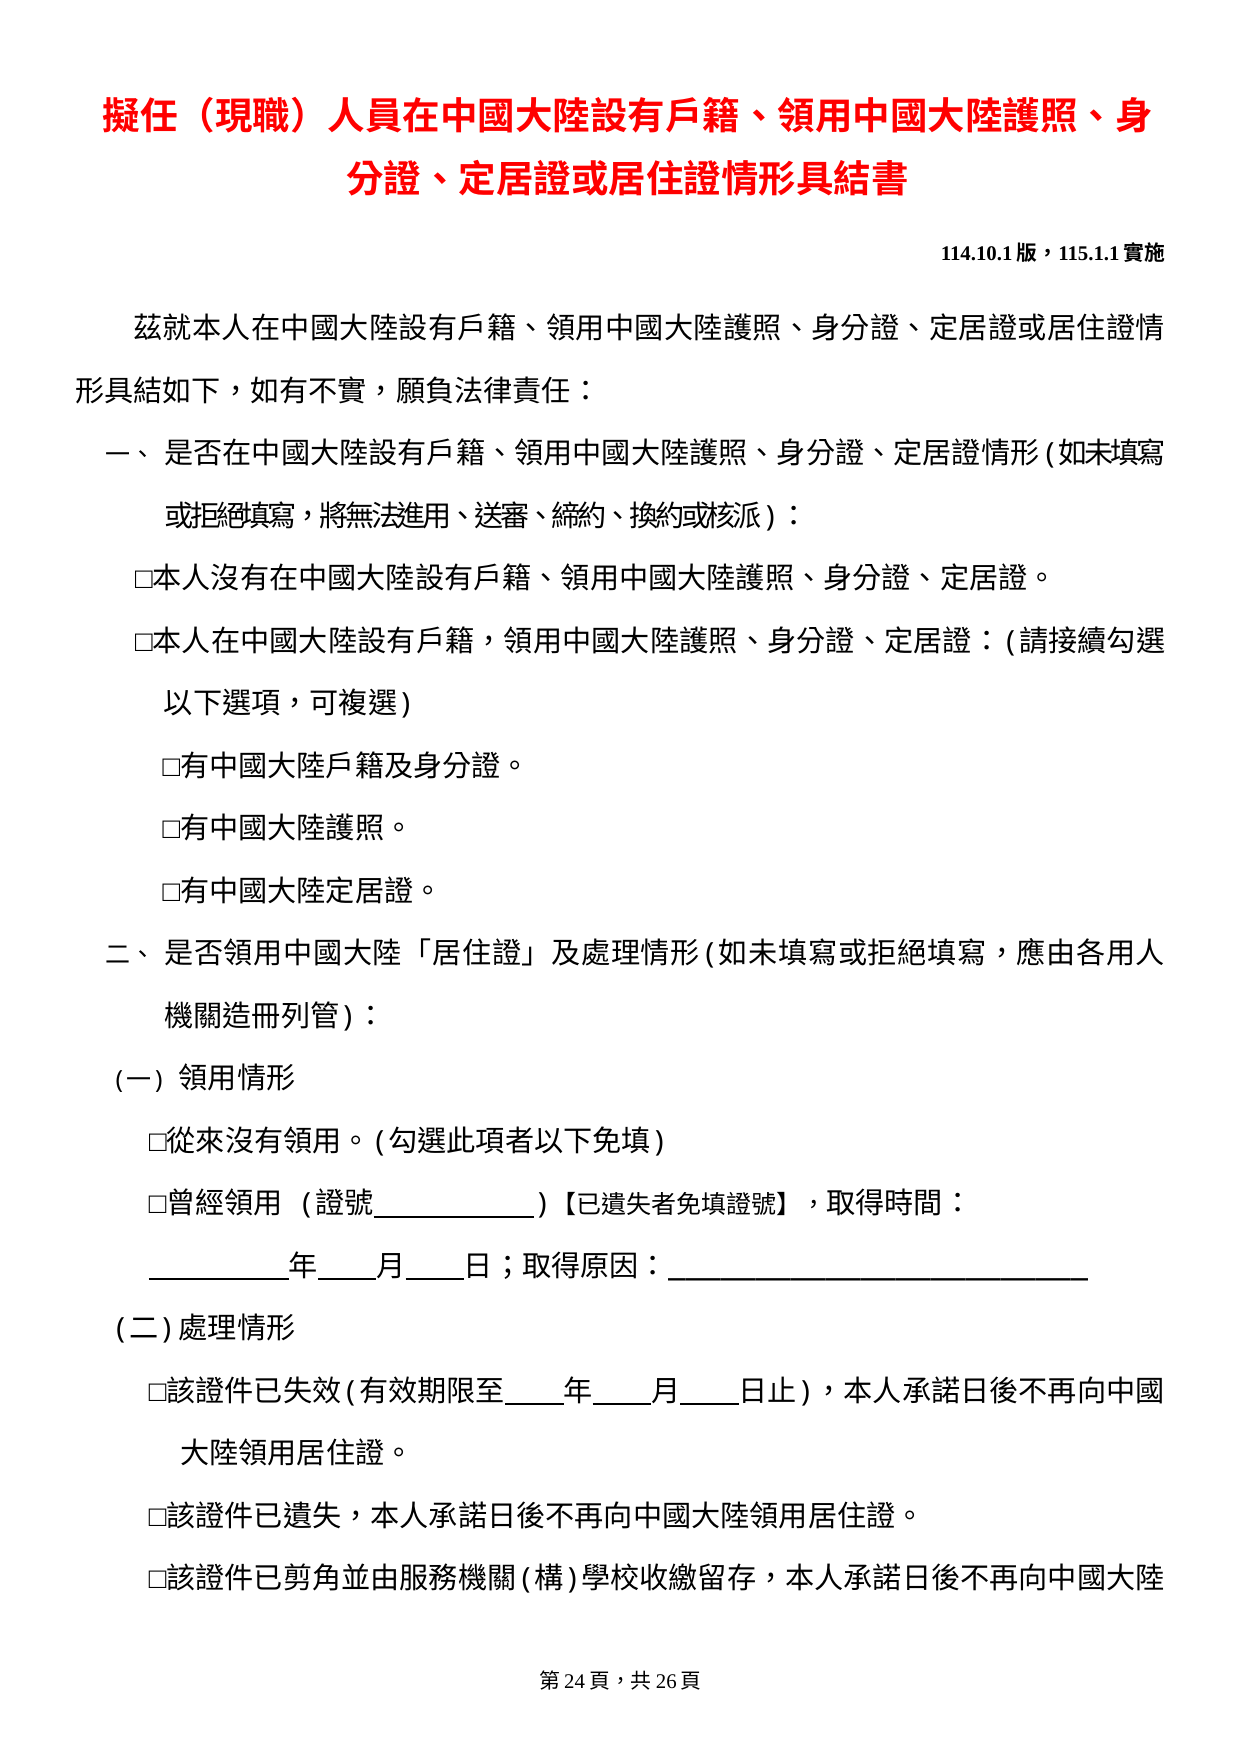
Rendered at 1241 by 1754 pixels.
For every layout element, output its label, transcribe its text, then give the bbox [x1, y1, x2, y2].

text □有中國大陸戶籍及身分證。 [162, 722, 1165, 784]
text □該證件已遺失，本人承諾日後不再向中國大陸領用居住證。 [149, 1472, 1165, 1534]
text □本人在中國大陸設有戶籍，領用中國大陸護照、身分證、定居證：(請接續勾選以下選項，可複選) [135, 597, 1165, 722]
list 是否領用中國大陸「居住證」及處理情形(如未填寫或拒絕填寫，應由各用人機關造冊列管)： [105, 909, 1165, 1034]
text □該證件已剪角並由服務機關(構)學校收繳留存，本人承諾日後不再向中國大陸 [149, 1534, 1165, 1597]
text □有中國大陸護照。 [162, 784, 1165, 847]
list 是否在中國大陸設有戶籍、領用中國大陸護照、身分證、定居證情形(如未填寫或拒絕填寫，將無法進用、送審、締約、換約或核派)： [105, 409, 1165, 534]
text 茲就本人在中國大陸設有戶籍、領用中國大陸護照、身分證、定居證或居住證情形具結如下，如有不實，願負法律責任： [75, 284, 1165, 409]
text □該證件已失效(有效期限至 年 月 日止)，本人承諾日後不再向中國大陸領用居住證。 [149, 1347, 1165, 1472]
text 擬任（現職）人員在中國大陸設有戶籍、領用中國大陸護照、身分證、定居證或居住證情形具結書 [90, 72, 1165, 197]
text □曾經領用 (證號 )【已遺失者免填證號】，取得時間： [149, 1159, 1165, 1222]
text □從來沒有領用。(勾選此項者以下免填) [149, 1097, 1165, 1159]
list 處理情形 [111, 1284, 1165, 1347]
text 年 月 日；取得原因：________________________ [149, 1222, 1165, 1284]
text □本人沒有在中國大陸設有戶籍、領用中國大陸護照、身分證、定居證。 [135, 534, 1165, 597]
text 114.10.1版，115.1.1實施 [90, 209, 1165, 272]
text □有中國大陸定居證。 [162, 847, 1165, 909]
list 領用情形 [111, 1034, 1165, 1097]
